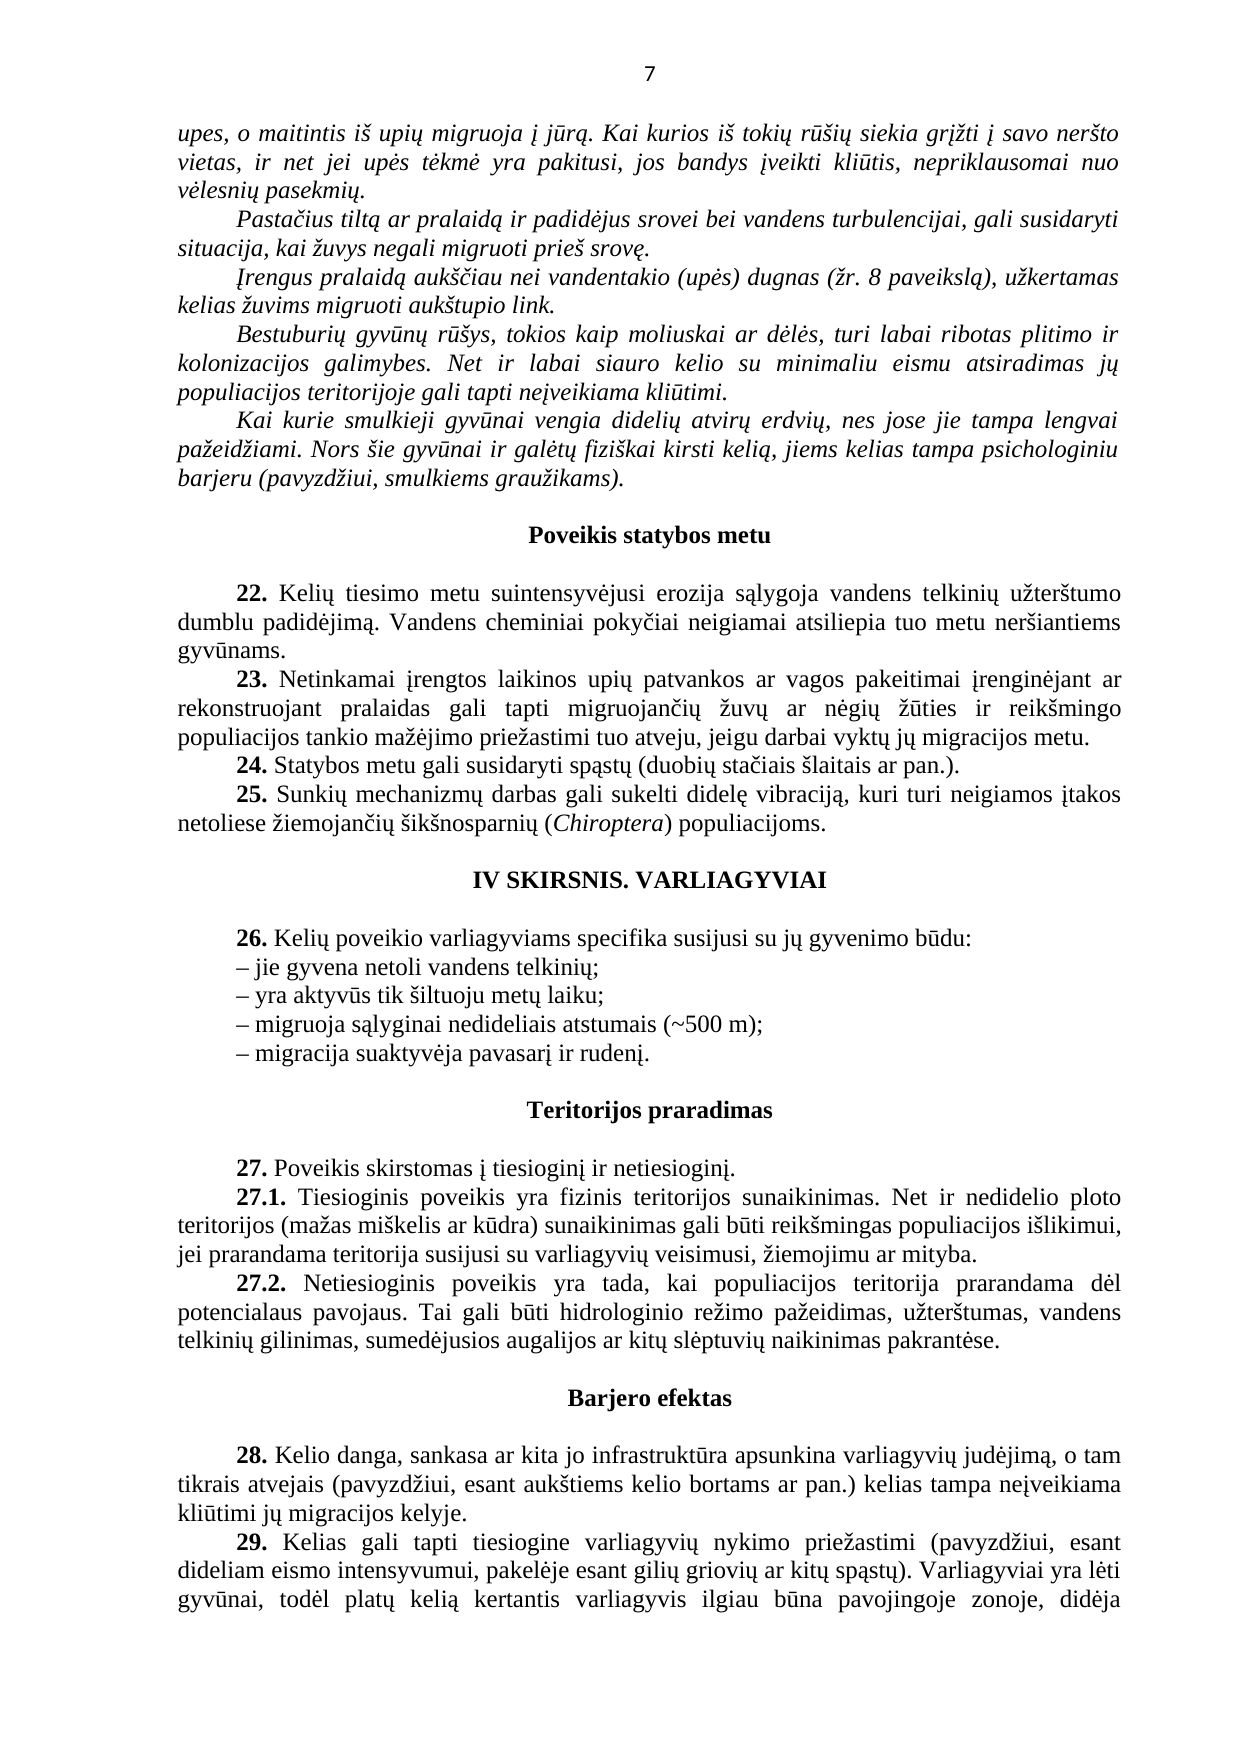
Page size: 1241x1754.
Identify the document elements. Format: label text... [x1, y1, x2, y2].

text – jie gyvena netoli vandens telkinių; [177, 952, 1122, 981]
text 25. Sunkių mechanizmų darbas gali sukelti didelę vibraciją, kuri turi neigiamos įtakos netoliese žiemojančių šikšnosparnių (Chiroptera) populiacijoms. [177, 779, 1122, 837]
text 22. Kelių tiesimo metu suintensyvėjusi erozija sąlygoja vandens telkinių užterštumo dumblu padidėjimą. Vandens cheminiai pokyčiai neigiamai atsiliepia tuo metu neršiantiems gyvūnams. [177, 578, 1122, 664]
text 28. Kelio danga, sankasa ar kita jo infrastruktūra apsunkina varliagyvių judėjimą, o tam tikrais atvejais (pavyzdžiui, esant aukštiems kelio bortams ar pan.) kelias tampa neįveikiama kliūtimi jų migracijos kelyje. [177, 1441, 1122, 1527]
text Barjero efektas [177, 1383, 1122, 1412]
text – migracija suaktyvėja pavasarį ir rudenį. [177, 1038, 1122, 1067]
text 27. Poveikis skirstomas į tiesioginį ir netiesioginį. [177, 1153, 1122, 1182]
text 23. Netinkamai įrengtos laikinos upių patvankos ar vagos pakeitimai įrenginėjant ar rekonstruojant pralaidas gali tapti migruojančių žuvų ar nėgių žūties ir reikšmingo populiacijos tankio mažėjimo priežastimi tuo atveju, jeigu darbai vyktų jų migracijos metu. [177, 664, 1122, 751]
text Įrengus pralaidą aukščiau nei vandentakio (upės) dugnas (žr. 8 paveikslą), užkertamas kelias žuvims migruoti aukštupio link. [177, 262, 1122, 319]
text 24. Statybos metu gali susidaryti spąstų (duobių stačiais šlaitais ar pan.). [177, 751, 1122, 779]
text 27.1. Tiesioginis poveikis yra fizinis teritorijos sunaikinimas. Net ir nedidelio ploto teritorijos (mažas miškelis ar kūdra) sunaikinimas gali būti reikšmingas populiacijos išlikimui, jei prarandama teritorija susijusi su varliagyvių veisimusi, žiemojimu ar mityba. [177, 1182, 1122, 1268]
text – migruoja sąlyginai nedideliais atstumais (~500 m); [177, 1009, 1122, 1038]
text 27.2. Netiesioginis poveikis yra tada, kai populiacijos teritorija prarandama dėl potencialaus pavojaus. Tai gali būti hidrologinio režimo pažeidimas, užterštumas, vandens telkinių gilinimas, sumedėjusios augalijos ar kitų slėptuvių naikinimas pakrantėse. [177, 1268, 1122, 1354]
text upes, o maitintis iš upių migruoja į jūrą. Kai kurios iš tokių rūšių siekia grįžti į savo neršto vietas, ir net jei upės tėkmė yra pakitusi, jos bandys įveikti kliūtis, nepriklausomai nuo vėlesnių pasekmių. [177, 118, 1122, 204]
text Teritorijos praradimas [177, 1096, 1122, 1124]
text 29. Kelias gali tapti tiesiogine varliagyvių nykimo priežastimi (pavyzdžiui, esant dideliam eismo intensyvumui, pakelėje esant gilių griovių ar kitų spąstų). Varliagyviai yra lėti gyvūnai, todėl platų kelią kertantis varliagyvis ilgiau būna pavojingoje zonoje, didėja [177, 1527, 1122, 1613]
text IV SKIRSNIS. VARLIAGYVIAI [177, 866, 1122, 894]
text Bestuburių gyvūnų rūšys, tokios kaip moliuskai ar dėlės, turi labai ribotas plitimo ir kolonizacijos galimybes. Net ir labai siauro kelio su minimaliu eismu atsiradimas jų populiacijos teritorijoje gali tapti neįveikiama kliūtimi. [177, 319, 1122, 406]
text 26. Kelių poveikio varliagyviams specifika susijusi su jų gyvenimo būdu: [177, 923, 1122, 952]
text Poveikis statybos metu [177, 521, 1122, 549]
text – yra aktyvūs tik šiltuoju metų laiku; [177, 981, 1122, 1009]
text Pastačius tiltą ar pralaidą ir padidėjus srovei bei vandens turbulencijai, gali susidaryti situacija, kai žuvys negali migruoti prieš srovę. [177, 204, 1122, 262]
text Kai kurie smulkieji gyvūnai vengia didelių atvirų erdvių, nes jose jie tampa lengvai pažeidžiami. Nors šie gyvūnai ir galėtų fiziškai kirsti kelią, jiems kelias tampa psichologiniu barjeru (pavyzdžiui, smulkiems graužikams). [177, 406, 1122, 492]
